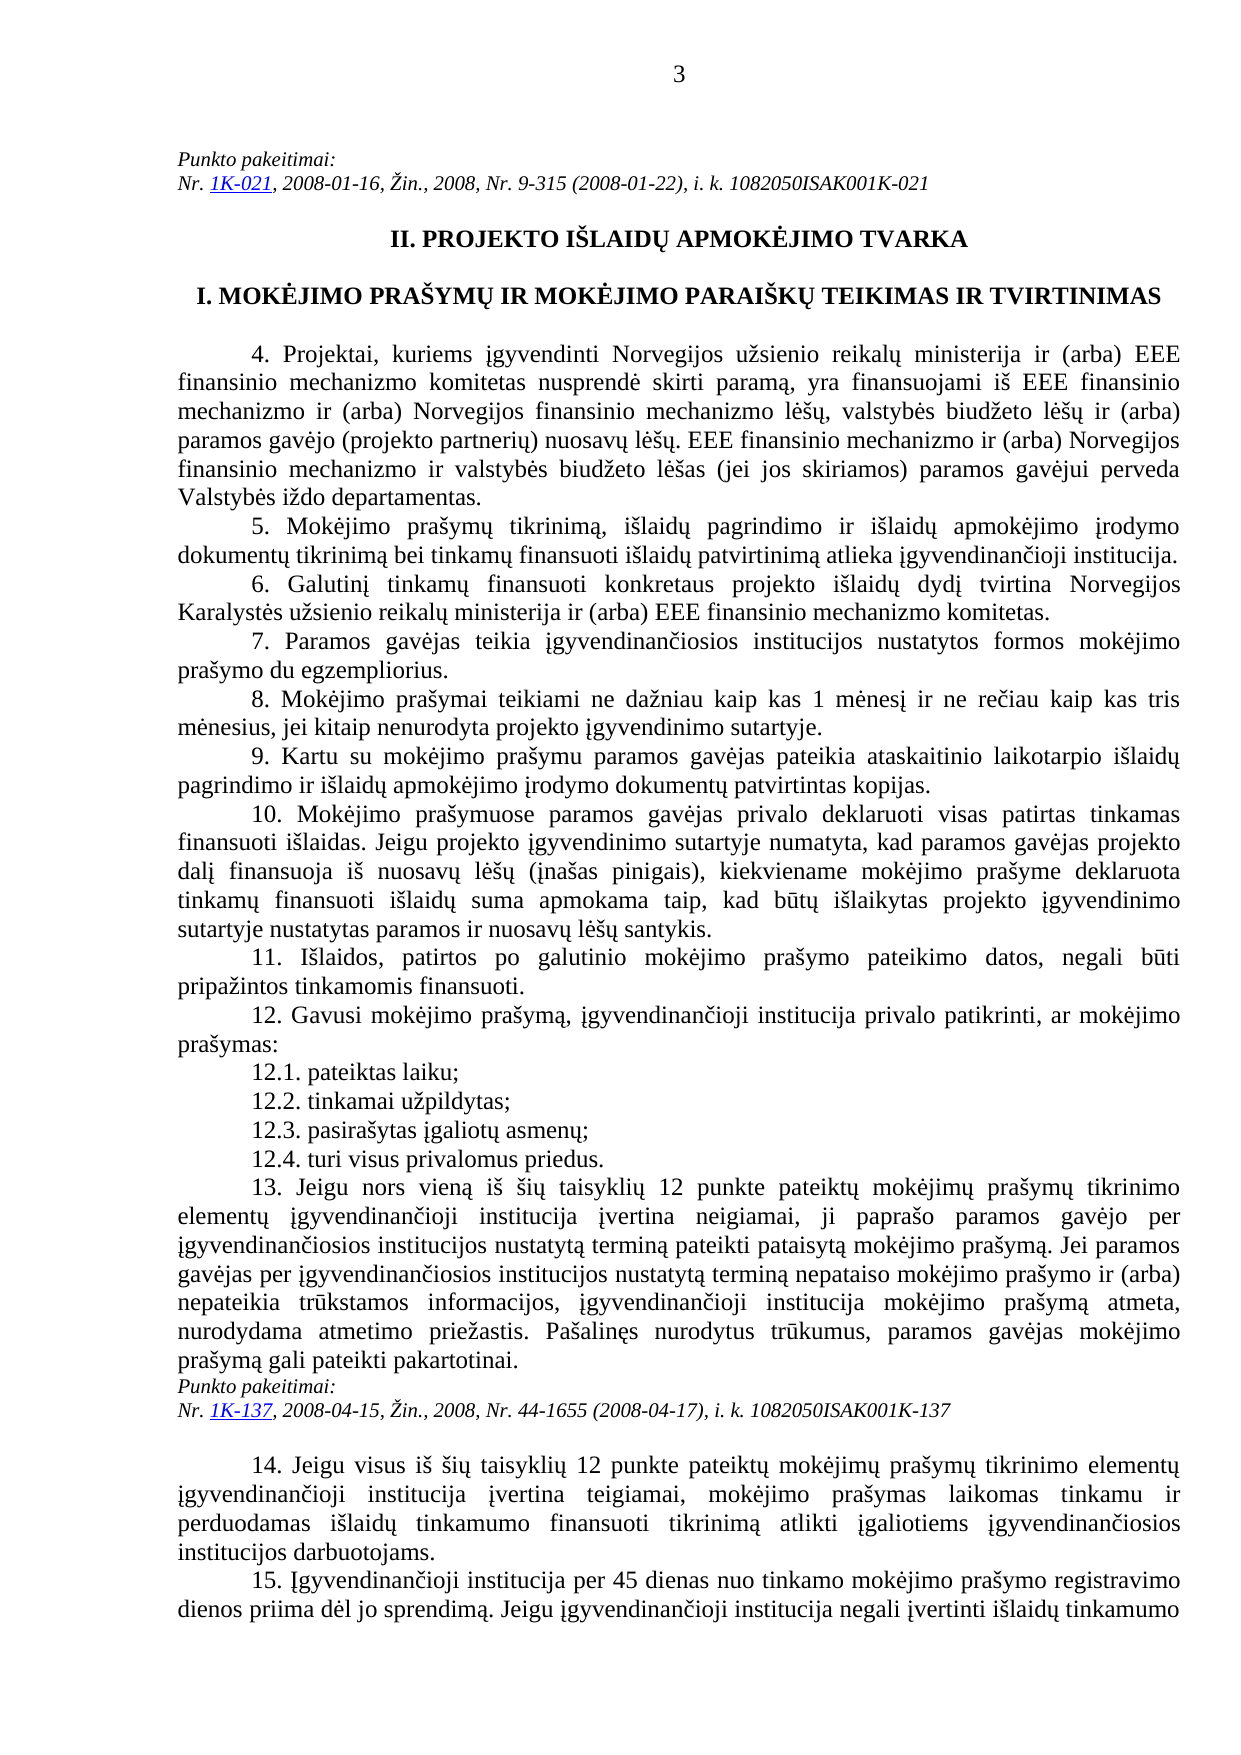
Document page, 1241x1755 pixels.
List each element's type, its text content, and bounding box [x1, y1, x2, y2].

text 15. Įgyvendinančioji institucija per 45 dienas nuo tinkamo mokėjimo prašymo registravimo dienos priima dėl jo sprendimą. Jeigu įgyvendinančioji institucija negali įvertinti išlaidų tinkamumo [177, 1566, 1181, 1623]
text 7. Paramos gavėjas teikia įgyvendinančiosios institucijos nustatytos formos mokėjimo prašymo du egzempliorius. [177, 626, 1181, 684]
text 12.3. pasirašytas įgaliotų asmenų; [177, 1115, 1181, 1144]
text 4. Projektai, kuriems įgyvendinti Norvegijos užsienio reikalų ministerija ir (arba) EEE finansinio mechanizmo komitetas nusprendė skirti paramą, yra finansuojami iš EEE finansinio mechanizmo ir (arba) Norvegijos finansinio mechanizmo lėšų, valstybės biudžeto lėšų ir (arba) paramos gavėjo (projekto partnerių) nuosavų lėšų. EEE finansinio mechanizmo ir (arba) Norvegijos finansinio mechanizmo ir valstybės biudžeto lėšas (jei jos skiriamos) paramos gavėjui perveda Valstybės iždo departamentas. [177, 339, 1181, 511]
text 13. Jeigu nors vieną iš šių taisyklių 12 punkte pateiktų mokėjimų prašymų tikrinimo elementų įgyvendinančioji institucija įvertina neigiamai, ji paprašo paramos gavėjo per įgyvendinančiosios institucijos nustatytą terminą pateikti pataisytą mokėjimo prašymą. Jei paramos gavėjas per įgyvendinančiosios institucijos nustatytą terminą nepataiso mokėjimo prašymo ir (arba) nepateikia trūkstamos informacijos, įgyvendinančioji institucija mokėjimo prašymą atmeta, nurodydama atmetimo priežastis. Pašalinęs nurodytus trūkumus, paramos gavėjas mokėjimo prašymą gali pateikti pakartotinai. [177, 1172, 1181, 1374]
text 12.4. turi visus privalomus priedus. [177, 1144, 1181, 1172]
text Punkto pakeitimai: [177, 1374, 1181, 1398]
text II. PROJEKTO IŠLAIDŲ APMOKĖJIMO TVARKA [177, 224, 1181, 252]
text 14. Jeigu visus iš šių taisyklių 12 punkte pateiktų mokėjimų prašymų tikrinimo elementų įgyvendinančioji institucija įvertina teigiamai, mokėjimo prašymas laikomas tinkamu ir perduodamas išlaidų tinkamumo finansuoti tikrinimą atlikti įgaliotiems įgyvendinančiosios institucijos darbuotojams. [177, 1451, 1181, 1566]
text 12.2. tinkamai užpildytas; [177, 1086, 1181, 1115]
text 11. Išlaidos, patirtos po galutinio mokėjimo prašymo pateikimo datos, negali būti pripažintos tinkamomis finansuoti. [177, 942, 1181, 1000]
text Nr. 1K-021, 2008-01-16, Žin., 2008, Nr. 9-315 (2008-01-22), i. k. 1082050ISAK001K-021 [177, 171, 1181, 195]
text 6. Galutinį tinkamų finansuoti konkretaus projekto išlaidų dydį tvirtina Norvegijos Karalystės užsienio reikalų ministerija ir (arba) EEE finansinio mechanizmo komitetas. [177, 569, 1181, 626]
text 12.1. pateiktas laiku; [177, 1057, 1181, 1086]
text 9. Kartu su mokėjimo prašymu paramos gavėjas pateikia ataskaitinio laikotarpio išlaidų pagrindimo ir išlaidų apmokėjimo įrodymo dokumentų patvirtintas kopijas. [177, 741, 1181, 799]
text Nr. 1K-137, 2008-04-15, Žin., 2008, Nr. 44-1655 (2008-04-17), i. k. 1082050ISAK001K-137 [177, 1398, 1181, 1422]
text 10. Mokėjimo prašymuose paramos gavėjas privalo deklaruoti visas patirtas tinkamas finansuoti išlaidas. Jeigu projekto įgyvendinimo sutartyje numatyta, kad paramos gavėjas projekto dalį finansuoja iš nuosavų lėšų (įnašas pinigais), kiekviename mokėjimo prašyme deklaruota tinkamų finansuoti išlaidų suma apmokama taip, kad būtų išlaikytas projekto įgyvendinimo sutartyje nustatytas paramos ir nuosavų lėšų santykis. [177, 799, 1181, 942]
text Punkto pakeitimai: [177, 147, 1181, 171]
text 8. Mokėjimo prašymai teikiami ne dažniau kaip kas 1 mėnesį ir ne rečiau kaip kas tris mėnesius, jei kitaip nenurodyta projekto įgyvendinimo sutartyje. [177, 684, 1181, 741]
text 12. Gavusi mokėjimo prašymą, įgyvendinančioji institucija privalo patikrinti, ar mokėjimo prašymas: [177, 1000, 1181, 1057]
text 5. Mokėjimo prašymų tikrinimą, išlaidų pagrindimo ir išlaidų apmokėjimo įrodymo dokumentų tikrinimą bei tinkamų finansuoti išlaidų patvirtinimą atlieka įgyvendinančioji institucija. [177, 511, 1181, 569]
text I. MOKĖJIMO PRAŠYMŲ IR MOKĖJIMO PARAIŠKŲ TEIKIMAS IR TVIRTINIMAS [177, 281, 1181, 310]
